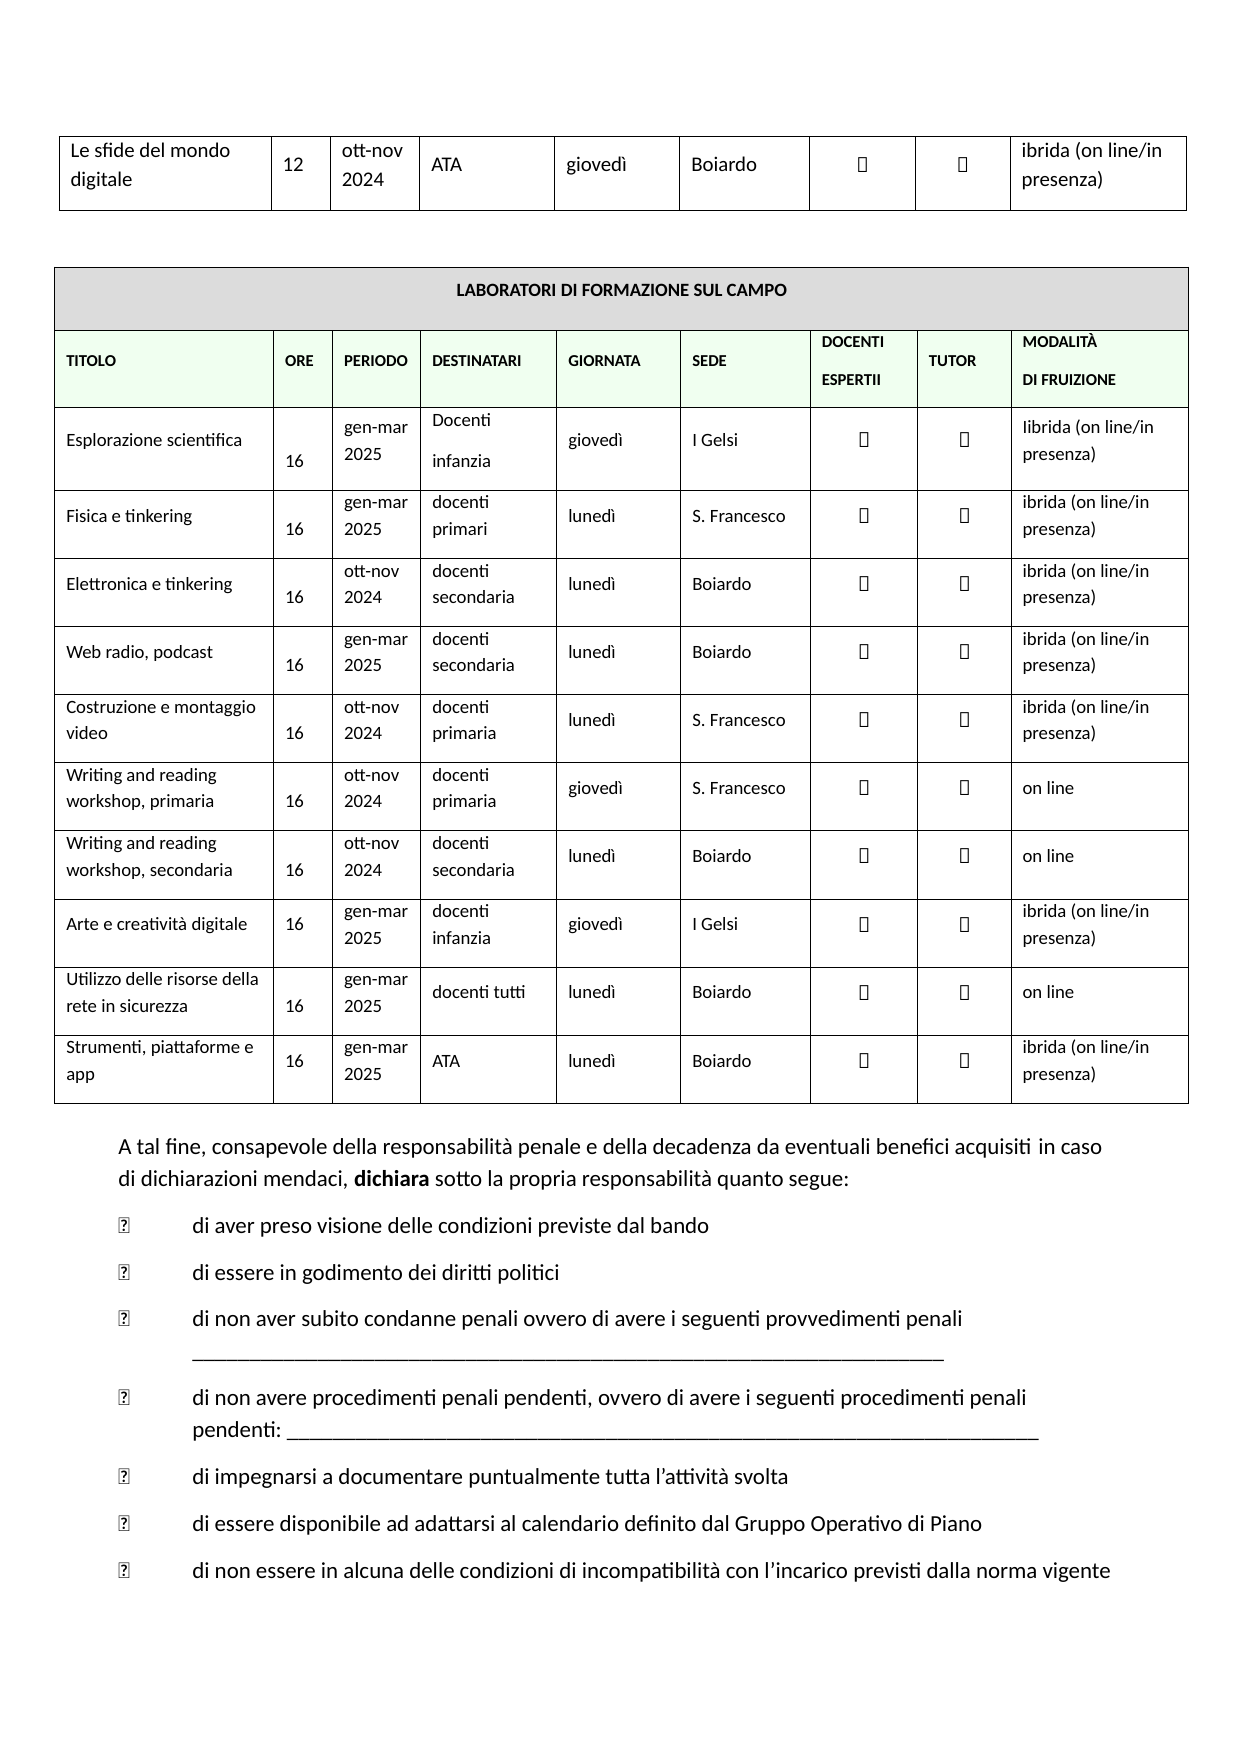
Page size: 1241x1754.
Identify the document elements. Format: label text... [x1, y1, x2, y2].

table_cell  [918, 491, 1011, 558]
table_cell docenti secondaria [421, 559, 556, 626]
table_cell  [811, 695, 917, 762]
table_cell  [810, 137, 915, 209]
table_cell GIORNATA [557, 331, 680, 407]
table_cell Writing and reading workshop, primaria [55, 763, 273, 830]
table_cell  [811, 968, 917, 1035]
table_cell SEDE [681, 331, 810, 407]
table_cell lunedì [557, 695, 680, 762]
table_cell  [918, 763, 1011, 830]
table_cell ott-nov 2024 [333, 695, 420, 762]
table_cell lunedì [557, 491, 680, 558]
table_cell ibrida (on line/in presenza) [1012, 491, 1188, 558]
table_cell  [918, 695, 1011, 762]
table_cell docenti secondaria [421, 831, 556, 898]
table_cell Boiardo [681, 1036, 810, 1103]
table_cell 16 [274, 695, 332, 762]
table_cell 16 [274, 831, 332, 898]
table_cell Boiardo [681, 968, 810, 1035]
table_cell Writing and reading workshop, secondaria [55, 831, 273, 898]
table_cell 16 [274, 408, 332, 490]
table_cell Esplorazione scientifica [55, 408, 273, 490]
table_cell  [811, 559, 917, 626]
table_cell  [811, 408, 917, 490]
table_cell ATA [421, 1036, 556, 1103]
table_cell Boiardo [681, 831, 810, 898]
table_cell ATA [420, 137, 554, 209]
text  di impegnarsi a documentare puntualmente tutta l’attività svolta [118, 1462, 1122, 1490]
table_cell lunedì [557, 559, 680, 626]
table_cell giovedì [557, 763, 680, 830]
table_cell 16 [274, 1036, 332, 1103]
table_cell ott-nov 2024 [333, 559, 420, 626]
text  di non aver subito condanne penali ovvero di avere i seguenti provvedimenti penali __________________________________________________________________ [118, 1304, 1122, 1364]
table_cell ibrida (on line/in presenza) [1012, 900, 1188, 967]
table_cell 16 [274, 627, 332, 694]
table_cell  [811, 627, 917, 694]
table_cell DOCENTI ESPERTII [811, 331, 917, 407]
table_cell  [811, 831, 917, 898]
table_cell PERIODO [333, 331, 420, 407]
table_cell ORE [274, 331, 332, 407]
table_cell Costruzione e montaggio video [55, 695, 273, 762]
table_cell ibrida (on line/in presenza) [1012, 627, 1188, 694]
table_cell docenti tutti [421, 968, 556, 1035]
table_cell 16 [274, 900, 332, 967]
table_cell  [918, 559, 1011, 626]
table_cell gen-mar 2025 [333, 491, 420, 558]
table_cell 16 [274, 559, 332, 626]
table_cell lunedì [557, 831, 680, 898]
table_cell  [918, 408, 1011, 490]
text  di essere in godimento dei diritti politici [118, 1258, 1122, 1286]
table_cell giovedì [557, 408, 680, 490]
table_cell  [918, 1036, 1011, 1103]
table_cell lunedì [557, 968, 680, 1035]
table_cell ibrida (on line/in presenza) [1012, 559, 1188, 626]
table_cell docenti primaria [421, 763, 556, 830]
table_cell  [811, 491, 917, 558]
table_cell gen-mar 2025 [333, 968, 420, 1035]
text  di aver preso visione delle condizioni previste dal bando [118, 1211, 1122, 1239]
text  di non essere in alcuna delle condizioni di incompatibilità con l’incarico previsti dalla norma vigente [118, 1556, 1122, 1584]
text A tal fine, consapevole della responsabilità penale e della decadenza da eventuali benefici acquisiti in caso di dichiarazioni mendaci, dichiara sotto la propria responsabilità quanto segue: [118, 1132, 1122, 1192]
table_cell Boiardo [680, 137, 809, 209]
table_cell  [918, 627, 1011, 694]
table_cell Boiardo [681, 559, 810, 626]
table_cell gen-mar 2025 [333, 408, 420, 490]
table_cell Fisica e tinkering [55, 491, 273, 558]
table_cell gen-mar 2025 [333, 627, 420, 694]
table_cell  [918, 831, 1011, 898]
table_cell S. Francesco [681, 491, 810, 558]
table_header LABORATORI DI FORMAZIONE SUL CAMPO [55, 268, 1188, 330]
table_cell S. Francesco [681, 763, 810, 830]
table_cell  [916, 137, 1010, 209]
table_cell Le sfide del mondo digitale [60, 137, 271, 209]
table_cell on line [1012, 831, 1188, 898]
table_cell lunedì [557, 627, 680, 694]
table_cell TITOLO [55, 331, 273, 407]
table_cell MODALITÀ DI FRUIZIONE [1012, 331, 1188, 407]
table_cell docenti primaria [421, 695, 556, 762]
table_cell lunedì [557, 1036, 680, 1103]
table_cell giovedì [557, 900, 680, 967]
table_cell Iibrida (on line/in presenza) [1012, 408, 1188, 490]
table_cell Arte e creatività digitale [55, 900, 273, 967]
table_cell on line [1012, 968, 1188, 1035]
table_cell  [811, 763, 917, 830]
table_cell Strumenti, piattaforme e app [55, 1036, 273, 1103]
table_cell Boiardo [681, 627, 810, 694]
table_cell giovedì [555, 137, 679, 209]
table_cell Utilizzo delle risorse della rete in sicurezza [55, 968, 273, 1035]
table_cell  [811, 900, 917, 967]
text  di essere disponibile ad adattarsi al calendario definito dal Gruppo Operativo di Piano [118, 1509, 1122, 1537]
table_cell ibrida (on line/in presenza) [1012, 1036, 1188, 1103]
table_cell docenti secondaria [421, 627, 556, 694]
table_cell gen-mar 2025 [333, 900, 420, 967]
table_cell Docenti infanzia [421, 408, 556, 490]
table_cell ibrida (on line/in presenza) [1012, 695, 1188, 762]
table_cell  [918, 968, 1011, 1035]
table_cell Elettronica e tinkering [55, 559, 273, 626]
table_cell TUTOR [918, 331, 1011, 407]
text  di non avere procedimenti penali pendenti, ovvero di avere i seguenti procedimenti penali pendenti: __________________________________________________________________ [118, 1383, 1122, 1443]
table_cell S. Francesco [681, 695, 810, 762]
table_cell 16 [274, 763, 332, 830]
table_cell ott-nov 2024 [331, 137, 419, 209]
table_cell  [918, 900, 1011, 967]
table_cell ott-nov 2024 [333, 831, 420, 898]
table_cell on line [1012, 763, 1188, 830]
table_cell docenti primari [421, 491, 556, 558]
table_cell ott-nov 2024 [333, 763, 420, 830]
table_cell  [811, 1036, 917, 1103]
table_cell 16 [274, 491, 332, 558]
table_cell ibrida (on line/in presenza) [1011, 137, 1186, 209]
table_cell Web radio, podcast [55, 627, 273, 694]
table_cell 12 [272, 137, 330, 209]
table_cell 16 [274, 968, 332, 1035]
table_cell I Gelsi [681, 408, 810, 490]
table_cell docenti infanzia [421, 900, 556, 967]
table_cell I Gelsi [681, 900, 810, 967]
table_cell DESTINATARI [421, 331, 556, 407]
table_cell gen-mar 2025 [333, 1036, 420, 1103]
